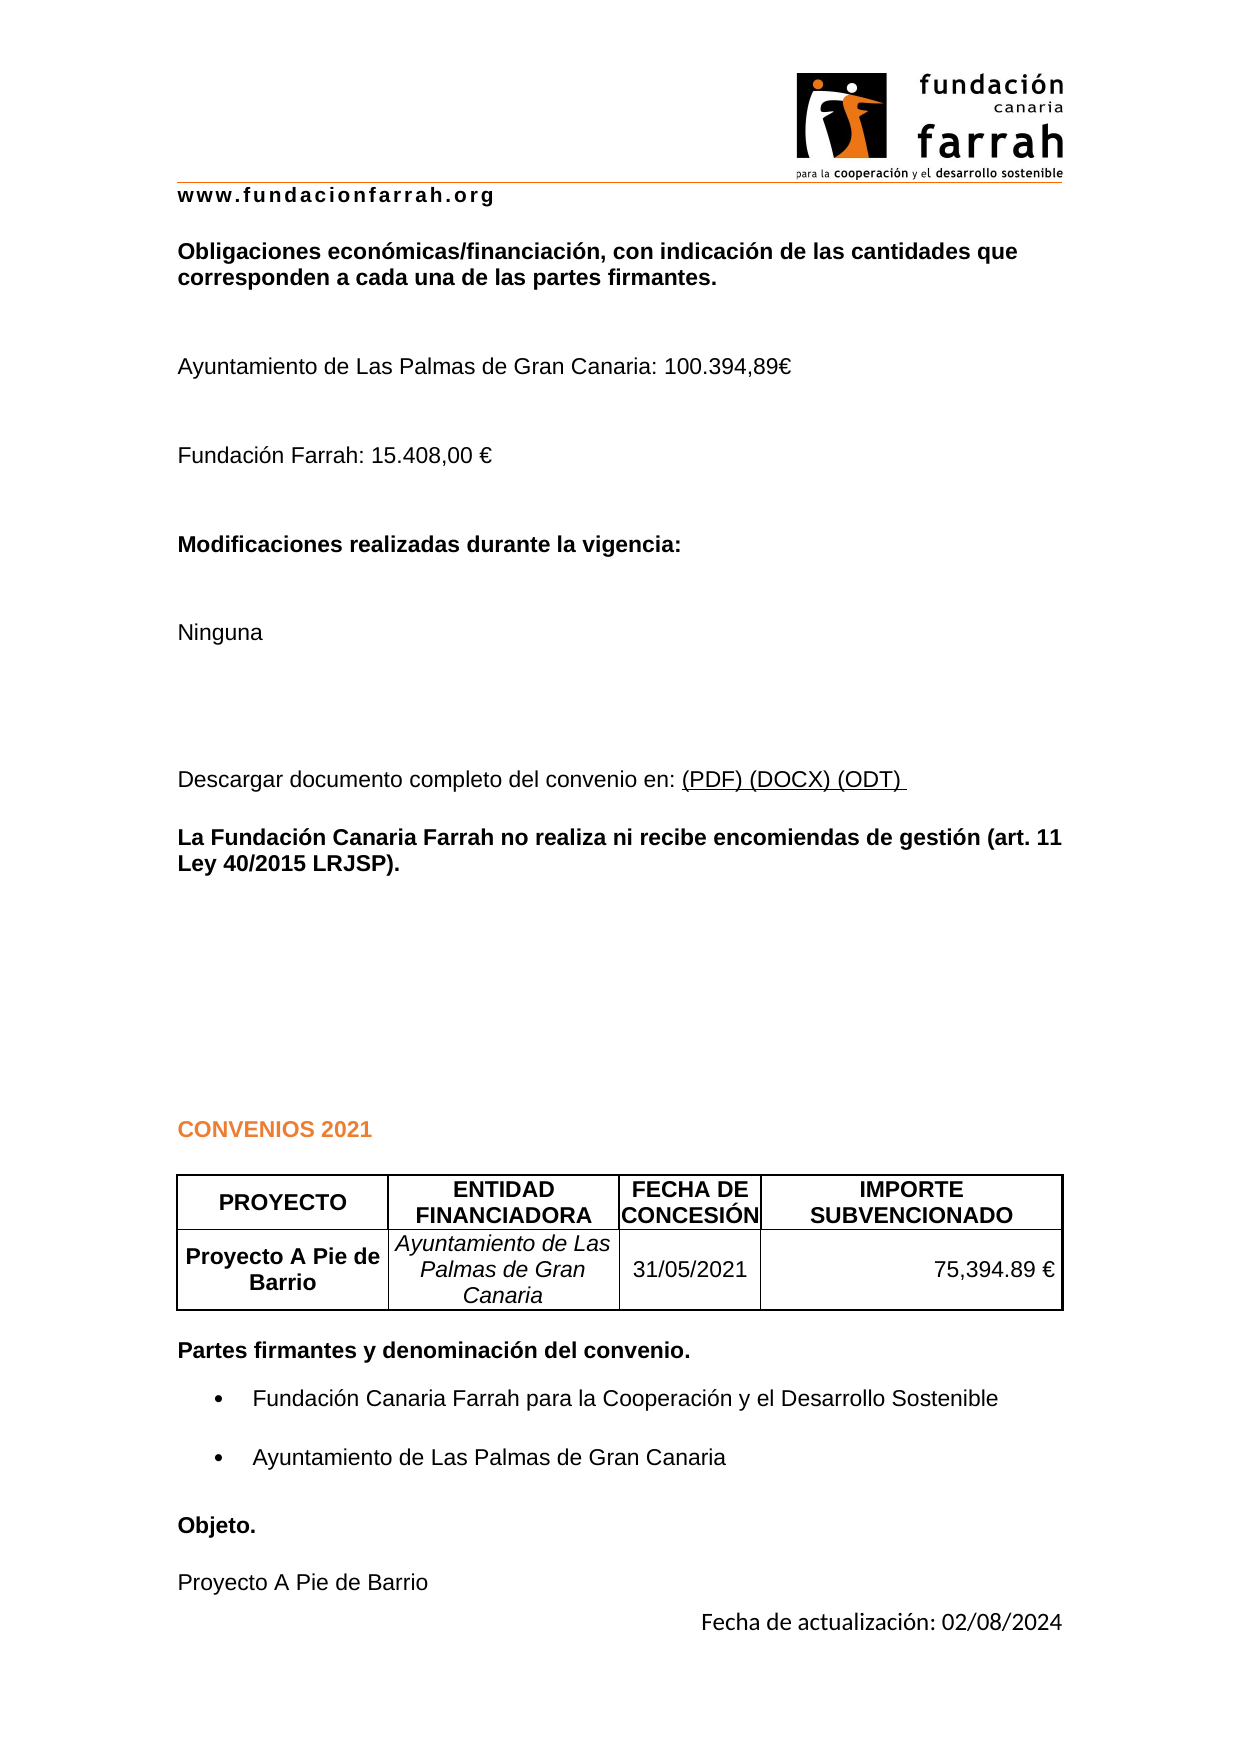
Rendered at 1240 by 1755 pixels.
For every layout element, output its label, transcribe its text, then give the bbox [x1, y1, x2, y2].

text Fundación Farrah: 15.408,00 € [177, 442, 1062, 468]
table_cell Proyecto A Pie de Barrio [178, 1230, 388, 1309]
table_header PROYECTO [178, 1176, 387, 1229]
text Partes firmantes y denominación del convenio. [177, 1337, 1062, 1364]
text Descargar documento completo del convenio en: (PDF) (DOCX) (ODT) [177, 766, 1062, 792]
text Objeto. [177, 1512, 1062, 1538]
table_header ENTIDAD FINANCIADORA [389, 1176, 618, 1229]
text Ninguna [177, 619, 1062, 646]
text Obligaciones económicas/financiación, con indicación de las cantidades que corresponden a cada una de las partes firmantes. [177, 238, 1062, 290]
text La Fundación Canaria Farrah no realiza ni recibe encomiendas de gestión (art. 11 Ley 40/2015 LRJSP). [177, 823, 1062, 876]
table_cell Ayuntamiento de Las Palmas de Gran Canaria [389, 1230, 619, 1309]
text CONVENIOS 2021 [177, 1116, 1062, 1143]
list Fundación Canaria Farrah para la Cooperación y el Desarrollo Sostenible [215, 1374, 1062, 1412]
text Ayuntamiento de Las Palmas de Gran Canaria: 100.394,89€ [177, 353, 1062, 379]
text Modificaciones realizadas durante la vigencia: [177, 531, 1062, 557]
table_header IMPORTE SUBVENCIONADO [762, 1176, 1061, 1229]
table_cell 31/05/2021 [620, 1230, 760, 1309]
table_cell 75,394.89 € [761, 1230, 1061, 1309]
table_header FECHA DE CONCESIÓN [620, 1176, 760, 1229]
list Ayuntamiento de Las Palmas de Gran Canaria [215, 1432, 1062, 1470]
text Proyecto A Pie de Barrio [177, 1569, 1062, 1596]
